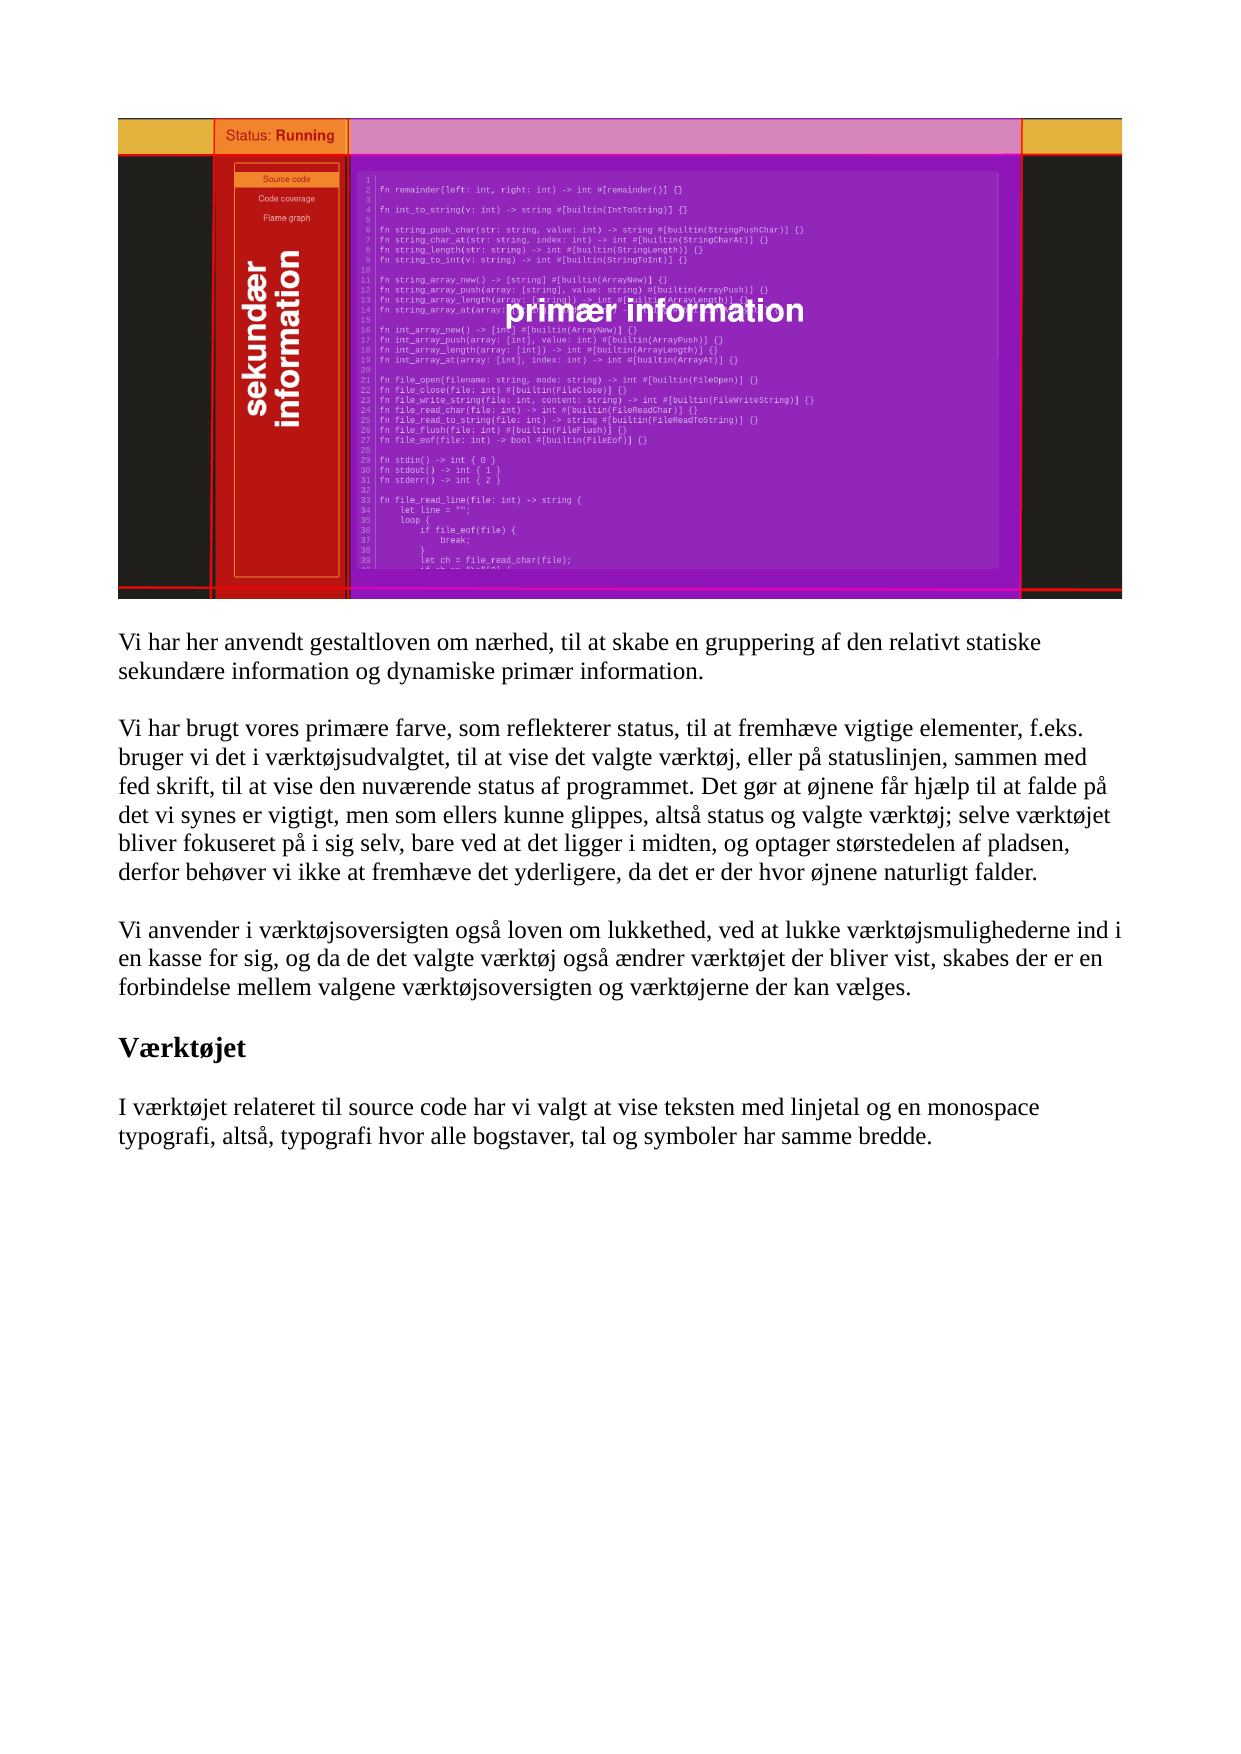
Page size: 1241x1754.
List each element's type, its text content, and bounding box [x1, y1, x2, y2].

text Værktøjet [118, 1030, 1122, 1063]
text Vi har her anvendt gestaltloven om nærhed, til at skabe en gruppering af den relativt statiske sekundære information og dynamiske primær information. [118, 627, 1122, 685]
text Vi har brugt vores primære farve, som reflekterer status, til at fremhæve vigtige elementer, f.eks. bruger vi det i værktøjsudvalgtet, til at vise det valgte værktøj, eller på statuslinjen, sammen med fed skrift, til at vise den nuværende status af programmet. Det gør at øjnene får hjælp til at falde på det vi synes er vigtigt, men som ellers kunne glippes, altså status og valgte værktøj; selve værktøjet bliver fokuseret på i sig selv, bare ved at det ligger i midten, og optager størstedelen af pladsen, derfor behøver vi ikke at fremhæve det yderligere, da det er der hvor øjnene naturligt falder. [118, 713, 1122, 886]
text Vi anvender i værktøjsoversigten også loven om lukkethed, ved at lukke værktøjsmulighederne ind i en kasse for sig, og da de det valgte værktøj også ændrer værktøjet der bliver vist, skabes der er en forbindelse mellem valgene værktøjsoversigten og værktøjerne der kan vælges. [118, 915, 1122, 1001]
picture [118, 118, 1123, 599]
text I værktøjet relateret til source code har vi valgt at vise teksten med linjetal og en monospace typografi, altså, typografi hvor alle bogstaver, tal og symboler har samme bredde. [118, 1092, 1122, 1149]
